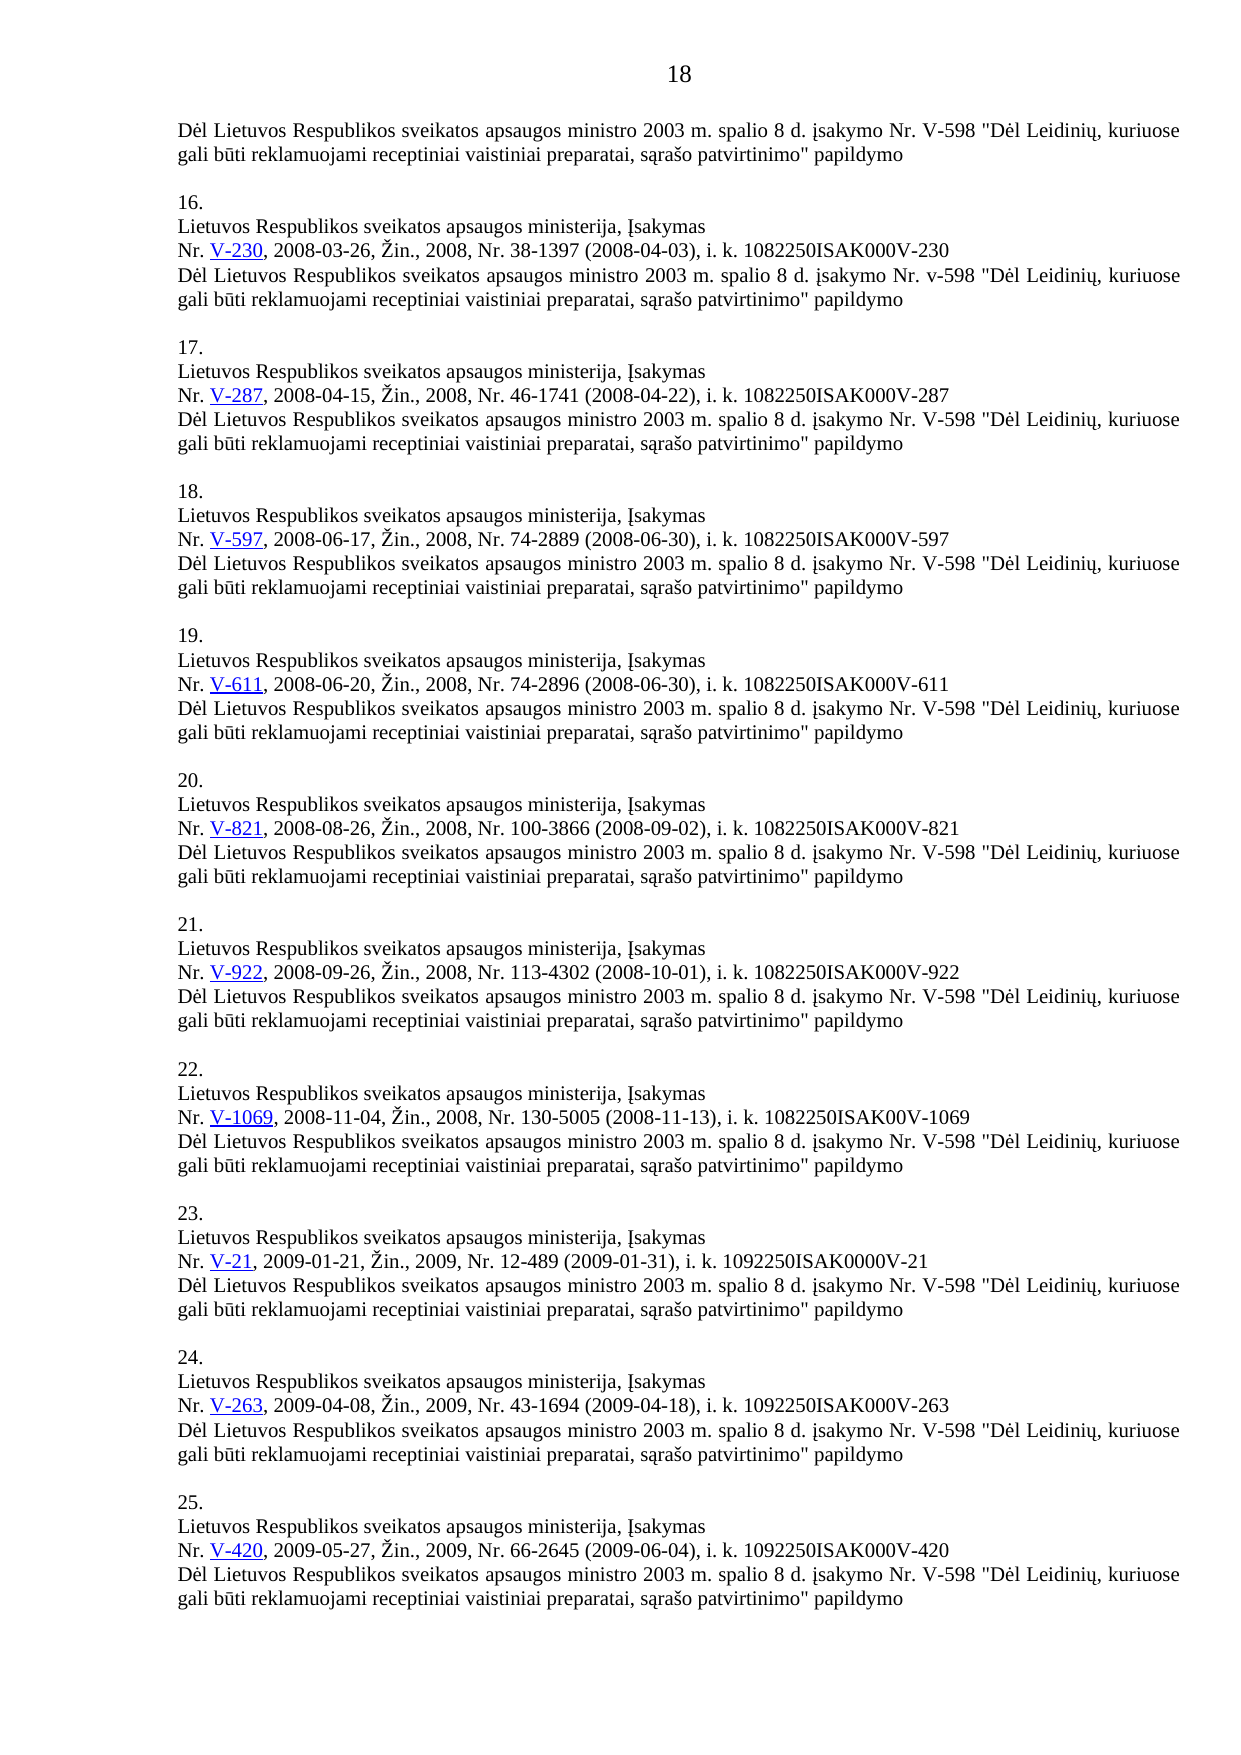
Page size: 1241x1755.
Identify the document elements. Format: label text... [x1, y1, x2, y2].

text 19. [177, 623, 1181, 647]
text Nr. V-611, 2008-06-20, Žin., 2008, Nr. 74-2896 (2008-06-30), i. k. 1082250ISAK000V-611 [177, 672, 1181, 696]
text Nr. V-922, 2008-09-26, Žin., 2008, Nr. 113-4302 (2008-10-01), i. k. 1082250ISAK000V-922 [177, 960, 1181, 984]
text Nr. V-821, 2008-08-26, Žin., 2008, Nr. 100-3866 (2008-09-02), i. k. 1082250ISAK000V-821 [177, 816, 1181, 840]
text Nr. V-263, 2009-04-08, Žin., 2009, Nr. 43-1694 (2009-04-18), i. k. 1092250ISAK000V-263 [177, 1393, 1181, 1417]
text Lietuvos Respublikos sveikatos apsaugos ministerija, Įsakymas [177, 936, 1181, 960]
text Nr. V-1069, 2008-11-04, Žin., 2008, Nr. 130-5005 (2008-11-13), i. k. 1082250ISAK00V-1069 [177, 1105, 1181, 1129]
text Dėl Lietuvos Respublikos sveikatos apsaugos ministro 2003 m. spalio 8 d. įsakymo Nr. V-598 "Dėl Leidinių, kuriuose gali būti reklamuojami receptiniai vaistiniai preparatai, sąrašo patvirtinimo" papildymo [177, 840, 1181, 888]
text 18. [177, 479, 1181, 503]
text Nr. V-597, 2008-06-17, Žin., 2008, Nr. 74-2889 (2008-06-30), i. k. 1082250ISAK000V-597 [177, 527, 1181, 551]
text 24. [177, 1345, 1181, 1369]
text Dėl Lietuvos Respublikos sveikatos apsaugos ministro 2003 m. spalio 8 d. įsakymo Nr. V-598 "Dėl Leidinių, kuriuose gali būti reklamuojami receptiniai vaistiniai preparatai, sąrašo patvirtinimo" papildymo [177, 1562, 1181, 1610]
text Dėl Lietuvos Respublikos sveikatos apsaugos ministro 2003 m. spalio 8 d. įsakymo Nr. V-598 "Dėl Leidinių, kuriuose gali būti reklamuojami receptiniai vaistiniai preparatai, sąrašo patvirtinimo" papildymo [177, 407, 1181, 455]
text 17. [177, 335, 1181, 359]
text Dėl Lietuvos Respublikos sveikatos apsaugos ministro 2003 m. spalio 8 d. įsakymo Nr. v-598 "Dėl Leidinių, kuriuose gali būti reklamuojami receptiniai vaistiniai preparatai, sąrašo patvirtinimo" papildymo [177, 262, 1181, 311]
text Dėl Lietuvos Respublikos sveikatos apsaugos ministro 2003 m. spalio 8 d. įsakymo Nr. V-598 "Dėl Leidinių, kuriuose gali būti reklamuojami receptiniai vaistiniai preparatai, sąrašo patvirtinimo" papildymo [177, 1129, 1181, 1177]
text Dėl Lietuvos Respublikos sveikatos apsaugos ministro 2003 m. spalio 8 d. įsakymo Nr. V-598 "Dėl Leidinių, kuriuose gali būti reklamuojami receptiniai vaistiniai preparatai, sąrašo patvirtinimo" papildymo [177, 118, 1181, 166]
text Dėl Lietuvos Respublikos sveikatos apsaugos ministro 2003 m. spalio 8 d. įsakymo Nr. V-598 "Dėl Leidinių, kuriuose gali būti reklamuojami receptiniai vaistiniai preparatai, sąrašo patvirtinimo" papildymo [177, 551, 1181, 599]
text Nr. V-230, 2008-03-26, Žin., 2008, Nr. 38-1397 (2008-04-03), i. k. 1082250ISAK000V-230 [177, 238, 1181, 262]
text Lietuvos Respublikos sveikatos apsaugos ministerija, Įsakymas [177, 359, 1181, 383]
text Lietuvos Respublikos sveikatos apsaugos ministerija, Įsakymas [177, 503, 1181, 527]
text Dėl Lietuvos Respublikos sveikatos apsaugos ministro 2003 m. spalio 8 d. įsakymo Nr. V-598 "Dėl Leidinių, kuriuose gali būti reklamuojami receptiniai vaistiniai preparatai, sąrašo patvirtinimo" papildymo [177, 1273, 1181, 1321]
text Lietuvos Respublikos sveikatos apsaugos ministerija, Įsakymas [177, 1225, 1181, 1249]
text Lietuvos Respublikos sveikatos apsaugos ministerija, Įsakymas [177, 214, 1181, 238]
text Lietuvos Respublikos sveikatos apsaugos ministerija, Įsakymas [177, 792, 1181, 816]
text Dėl Lietuvos Respublikos sveikatos apsaugos ministro 2003 m. spalio 8 d. įsakymo Nr. V-598 "Dėl Leidinių, kuriuose gali būti reklamuojami receptiniai vaistiniai preparatai, sąrašo patvirtinimo" papildymo [177, 984, 1181, 1032]
text Lietuvos Respublikos sveikatos apsaugos ministerija, Įsakymas [177, 1514, 1181, 1538]
text 16. [177, 190, 1181, 214]
text 25. [177, 1490, 1181, 1514]
text Dėl Lietuvos Respublikos sveikatos apsaugos ministro 2003 m. spalio 8 d. įsakymo Nr. V-598 "Dėl Leidinių, kuriuose gali būti reklamuojami receptiniai vaistiniai preparatai, sąrašo patvirtinimo" papildymo [177, 1417, 1181, 1466]
text Nr. V-21, 2009-01-21, Žin., 2009, Nr. 12-489 (2009-01-31), i. k. 1092250ISAK0000V-21 [177, 1249, 1181, 1273]
text Lietuvos Respublikos sveikatos apsaugos ministerija, Įsakymas [177, 1369, 1181, 1393]
text 20. [177, 768, 1181, 792]
text 23. [177, 1201, 1181, 1225]
text Dėl Lietuvos Respublikos sveikatos apsaugos ministro 2003 m. spalio 8 d. įsakymo Nr. V-598 "Dėl Leidinių, kuriuose gali būti reklamuojami receptiniai vaistiniai preparatai, sąrašo patvirtinimo" papildymo [177, 696, 1181, 744]
text 21. [177, 912, 1181, 936]
text Lietuvos Respublikos sveikatos apsaugos ministerija, Įsakymas [177, 647, 1181, 672]
text Nr. V-287, 2008-04-15, Žin., 2008, Nr. 46-1741 (2008-04-22), i. k. 1082250ISAK000V-287 [177, 383, 1181, 407]
text Lietuvos Respublikos sveikatos apsaugos ministerija, Įsakymas [177, 1081, 1181, 1105]
text Nr. V-420, 2009-05-27, Žin., 2009, Nr. 66-2645 (2009-06-04), i. k. 1092250ISAK000V-420 [177, 1538, 1181, 1562]
text 22. [177, 1057, 1181, 1081]
